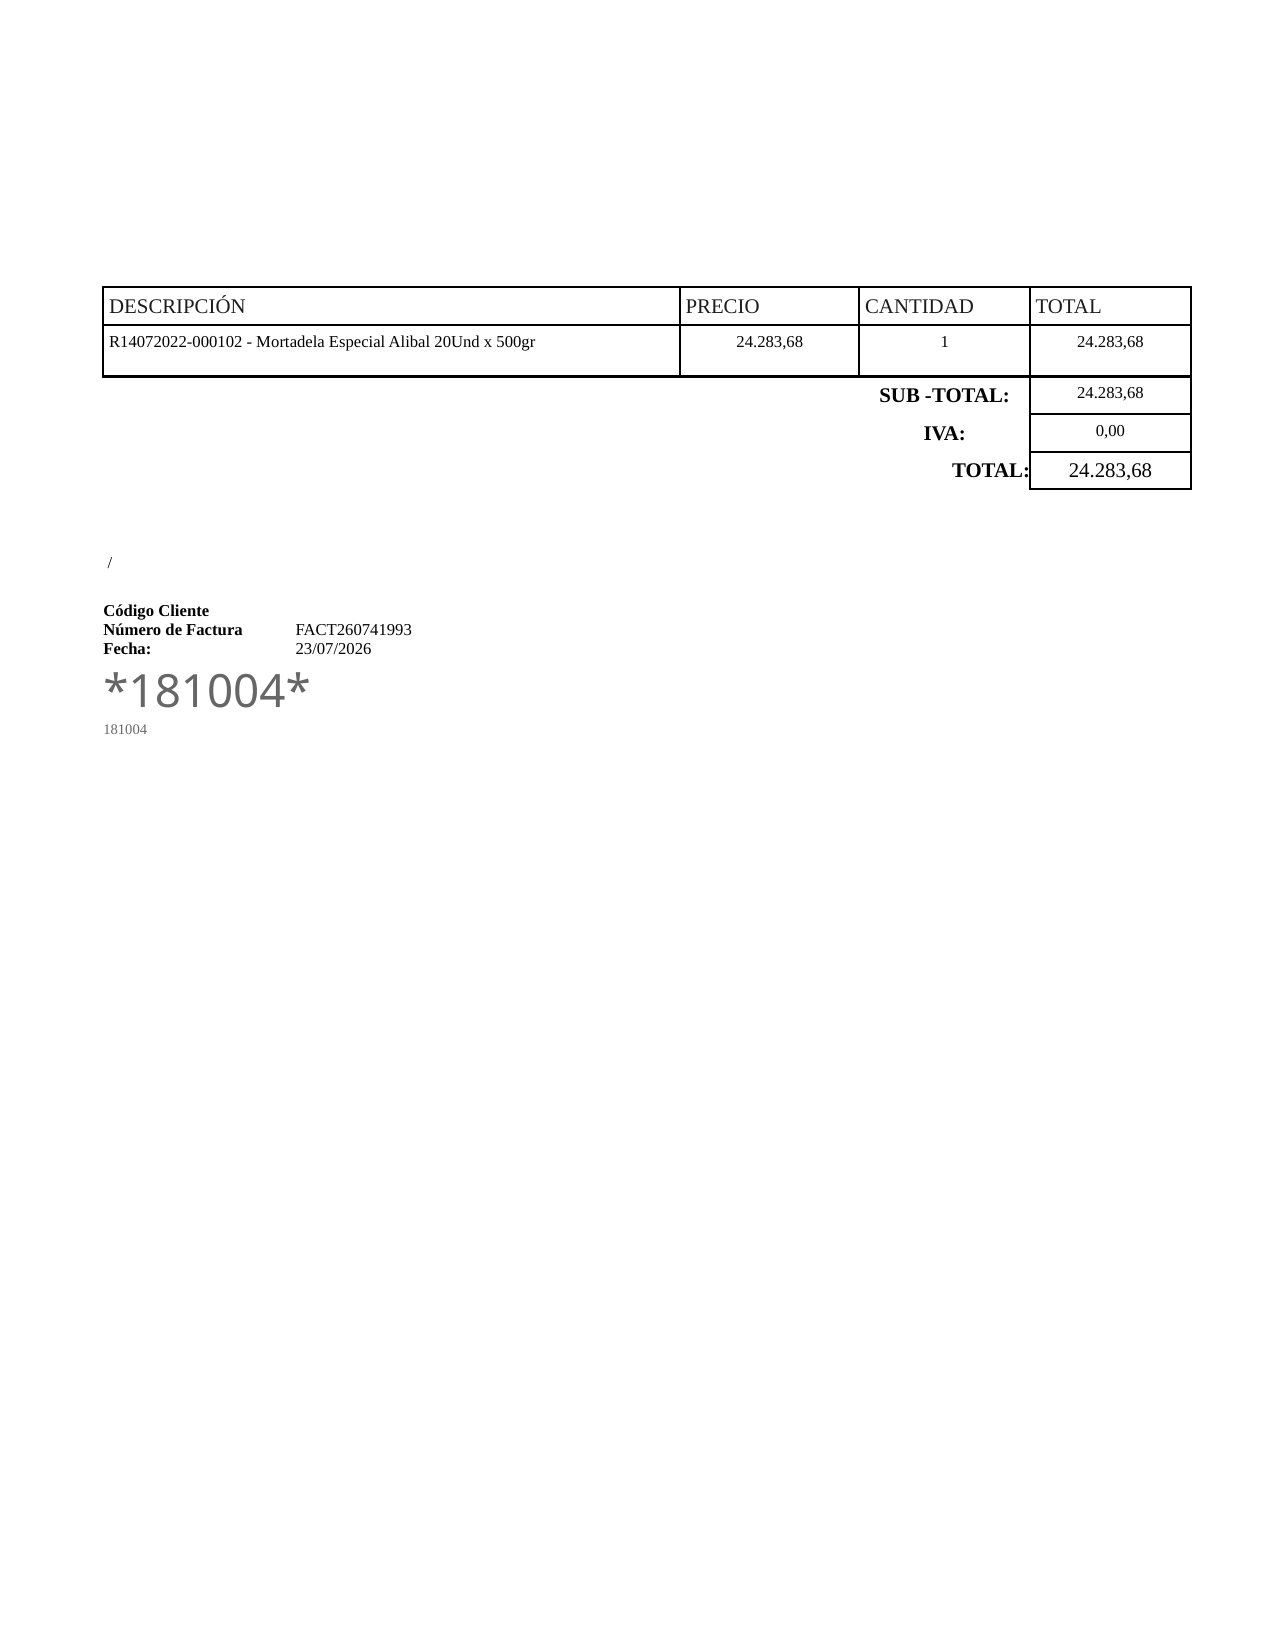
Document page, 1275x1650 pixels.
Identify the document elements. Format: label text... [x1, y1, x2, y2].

table_header CANTIDAD [860, 288, 1029, 323]
table_cell 24.283,68 [1031, 453, 1190, 488]
text *181004* [103, 658, 1137, 721]
table_header TOTAL [1031, 288, 1190, 323]
table_cell [103, 378, 859, 488]
table_cell 0,00 [1031, 415, 1190, 451]
text 181004 [103, 721, 1137, 737]
table_cell 24.283,68 [1031, 326, 1190, 375]
table_cell 1 [860, 326, 1029, 375]
table_header [295, 601, 517, 620]
table_cell R14072022-000102 - Mortadela Especial Alibal 20Und x 500gr [104, 326, 679, 375]
table_cell 23/07/2026 [295, 639, 517, 658]
table_cell SUB -TOTAL: [859, 378, 1029, 413]
table_header [103, 490, 858, 514]
table_header PRECIO [681, 288, 858, 323]
table_cell [103, 534, 858, 553]
table_cell [103, 514, 858, 533]
table_cell 24.283,68 [681, 326, 858, 375]
table_cell / [103, 553, 858, 572]
table_cell 24.283,68 [1031, 378, 1190, 413]
table_header Código Cliente [103, 601, 295, 620]
table_cell TOTAL: [859, 451, 1029, 488]
table_cell Número de Factura [103, 620, 295, 639]
table_header DESCRIPCIÓN [104, 288, 679, 323]
table_cell FACT260741993 [295, 620, 517, 639]
table_cell Fecha: [103, 639, 295, 658]
table_cell IVA: [859, 413, 1029, 451]
